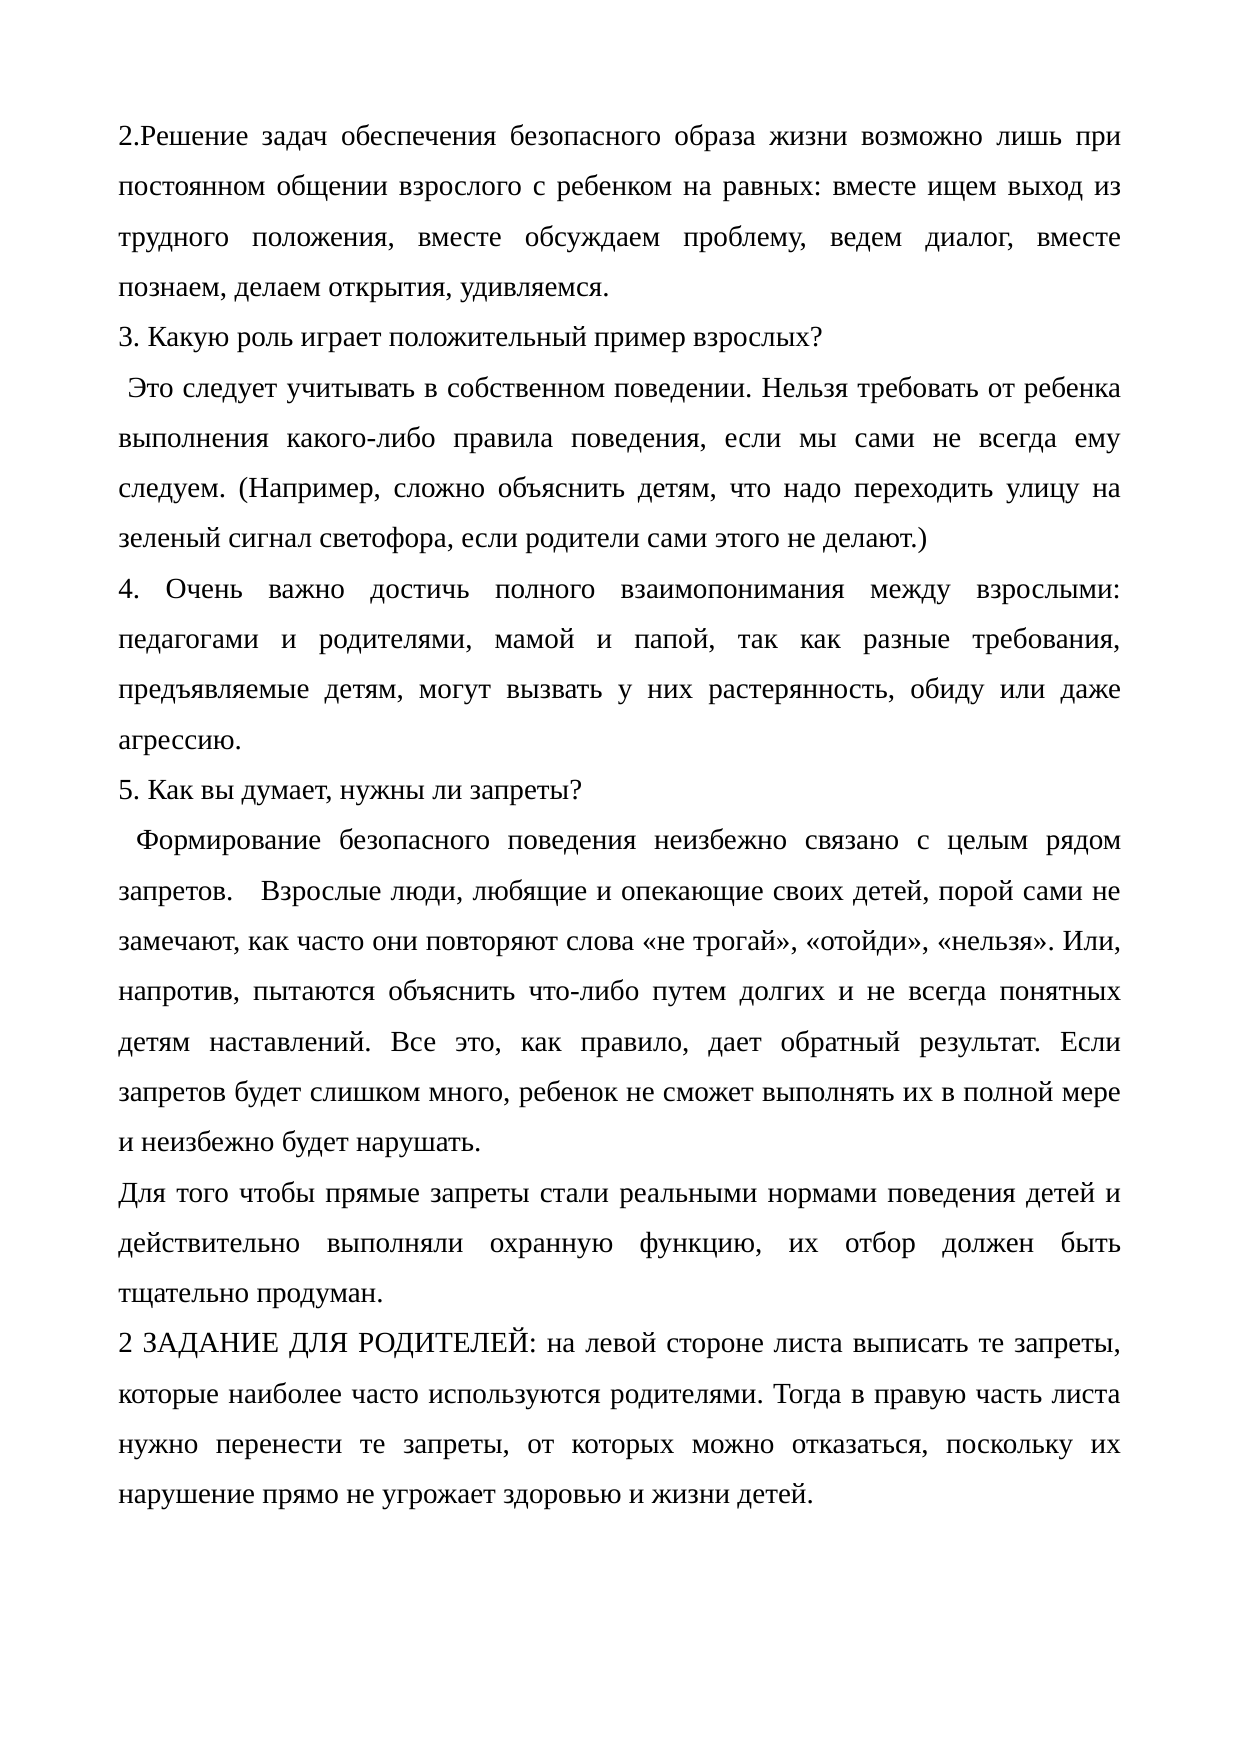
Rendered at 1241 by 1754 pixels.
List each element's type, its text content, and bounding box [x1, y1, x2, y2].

text 5. Как вы думает, нужны ли запреты? [118, 772, 1122, 806]
text 4. Очень важно достичь полного взаимопонимания между взрослыми: педагогами и родителями, мамой и папой, так как разные требования, предъявляемые детям, могут вызвать у них растерянность, обиду или даже агрессию. [118, 571, 1122, 755]
text 2 ЗАДАНИЕ ДЛЯ РОДИТЕЛЕЙ: на левой стороне листа выписать те запреты, которые наиболее часто используются родителями. Тогда в правую часть листа нужно перенести те запреты, от которых можно отказаться, поскольку их нарушение прямо не угрожает здоровью и жизни детей. [118, 1326, 1122, 1510]
text Это следует учитывать в собственном поведении. Нельзя требовать от ребенка выполнения какого-либо правила поведения, если мы сами не всегда ему следуем. (Например, сложно объяснить детям, что надо переходить улицу на зеленый сигнал светофора, если родители сами этого не делают.) [118, 370, 1122, 554]
text 3. Какую роль играет положительный пример взрослых? [118, 319, 1122, 353]
text Для того чтобы прямые запреты стали реальными нормами поведения детей и действительно выполняли охранную функцию, их отбор должен быть тщательно продуман. [118, 1175, 1122, 1309]
text Формирование безопасного поведения неизбежно связано с целым рядом запретов. Взрослые люди, любящие и опекающие своих детей, порой сами не замечают, как часто они повторяют слова «не трогай», «отойди», «нельзя». Или, напротив, пытаются объяснить что-либо путем долгих и не всегда понятных детям наставлений. Все это, как правило, дает обратный результат. Если запретов будет слишком много, ребенок не сможет выполнять их в полной мере и неизбежно будет нарушать. [118, 822, 1122, 1158]
text 2.Решение задач обеспечения безопасного образа жизни возможно лишь при постоянном общении взрослого с ребенком на равных: вместе ищем выход из трудного положения, вместе обсуждаем проблему, ведем диалог, вместе познаем, делаем открытия, удивляемся. [118, 118, 1122, 303]
